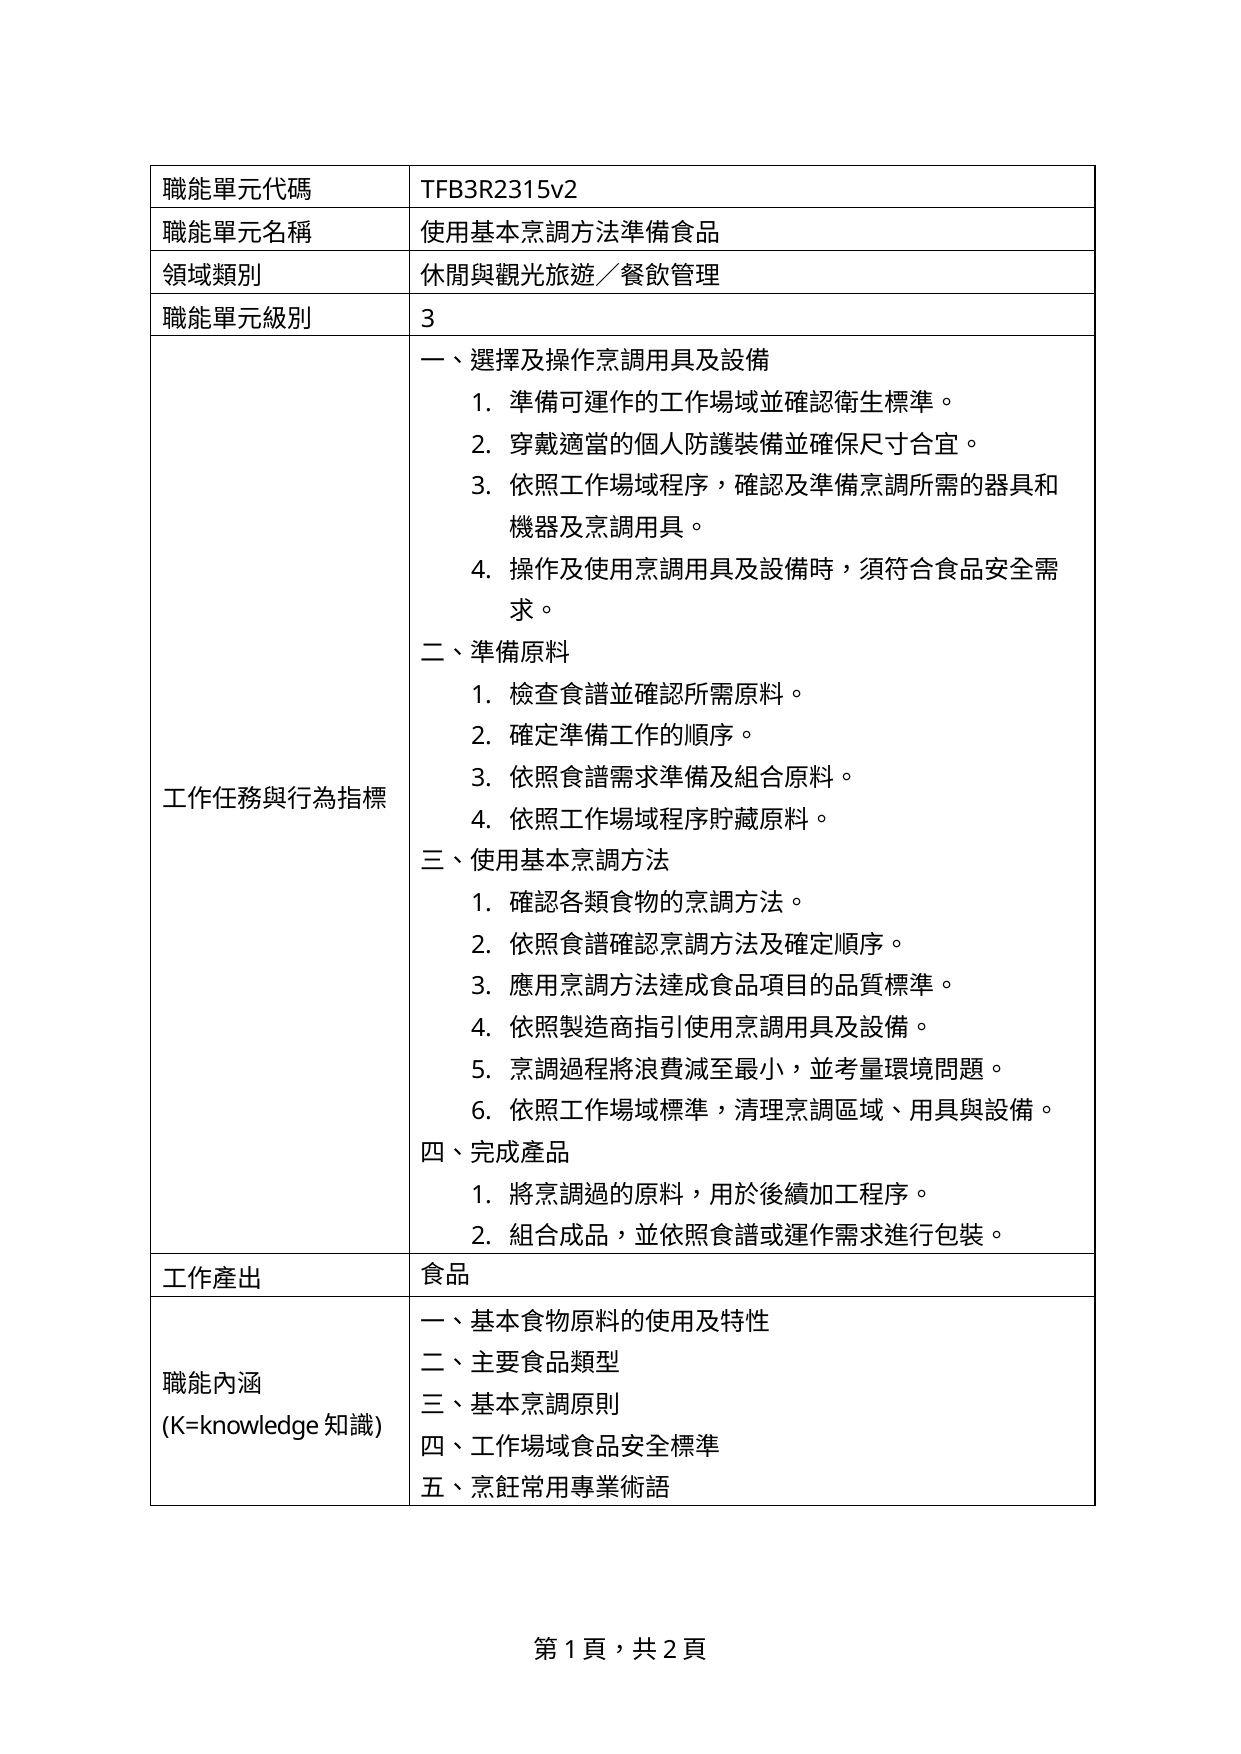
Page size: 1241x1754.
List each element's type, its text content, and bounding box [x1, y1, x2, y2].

table_cell 休閒與觀光旅遊／餐飲管理 [410, 251, 1094, 293]
table_header 職能單元代碼 [151, 166, 409, 207]
table_cell 領域類別 [151, 251, 409, 293]
table_cell 選擇及操作烹調用具及設備 準備可運作的工作場域並確認衛生標準。 穿戴適當的個人防護裝備並確保尺寸合宜。 依照工作場域程序，確認及準備烹調所需的器具和機器及烹調用具。 操作及使用烹調用具及設備時，須符合食品安全需求。 準備原料 檢查食譜並確認所需原料。 確定準備工作的順序。 依照食譜需求準備及組合原料。 依照工作場域程序貯藏原料。 使用基本烹調方法 確認各類食物的烹調方法。 依照食譜確認烹調方法及確定順序。 應用烹調方法達成食品項目的品質標準。 依照製造商指引使用烹調用具及設備。 烹調過程將浪費減至最小，並考量環境問題。 依照工作場域標準，清理烹調區域、用具與設備。 完成產品 將烹調過的原料，用於後續加工程序。 組合成品，並依照食譜或運作需求進行包裝。 [410, 336, 1094, 1253]
table_cell 工作任務與行為指標 [151, 336, 409, 1253]
table_cell 3 [410, 294, 1094, 335]
table_header TFB3R2315v2 [410, 166, 1094, 207]
table_cell 工作產出 [151, 1254, 409, 1296]
table_cell 職能內涵 (K=knowledge知識) [151, 1297, 409, 1505]
table_cell 職能單元名稱 [151, 208, 409, 250]
table_cell 使用基本烹調方法準備食品 [410, 208, 1094, 250]
table_cell 職能單元級別 [151, 294, 409, 335]
table_cell 食品 [410, 1254, 1094, 1296]
table_cell 基本食物原料的使用及特性 主要食品類型 基本烹調原則 工作場域食品安全標準 烹飪常用專業術語 [410, 1297, 1094, 1505]
